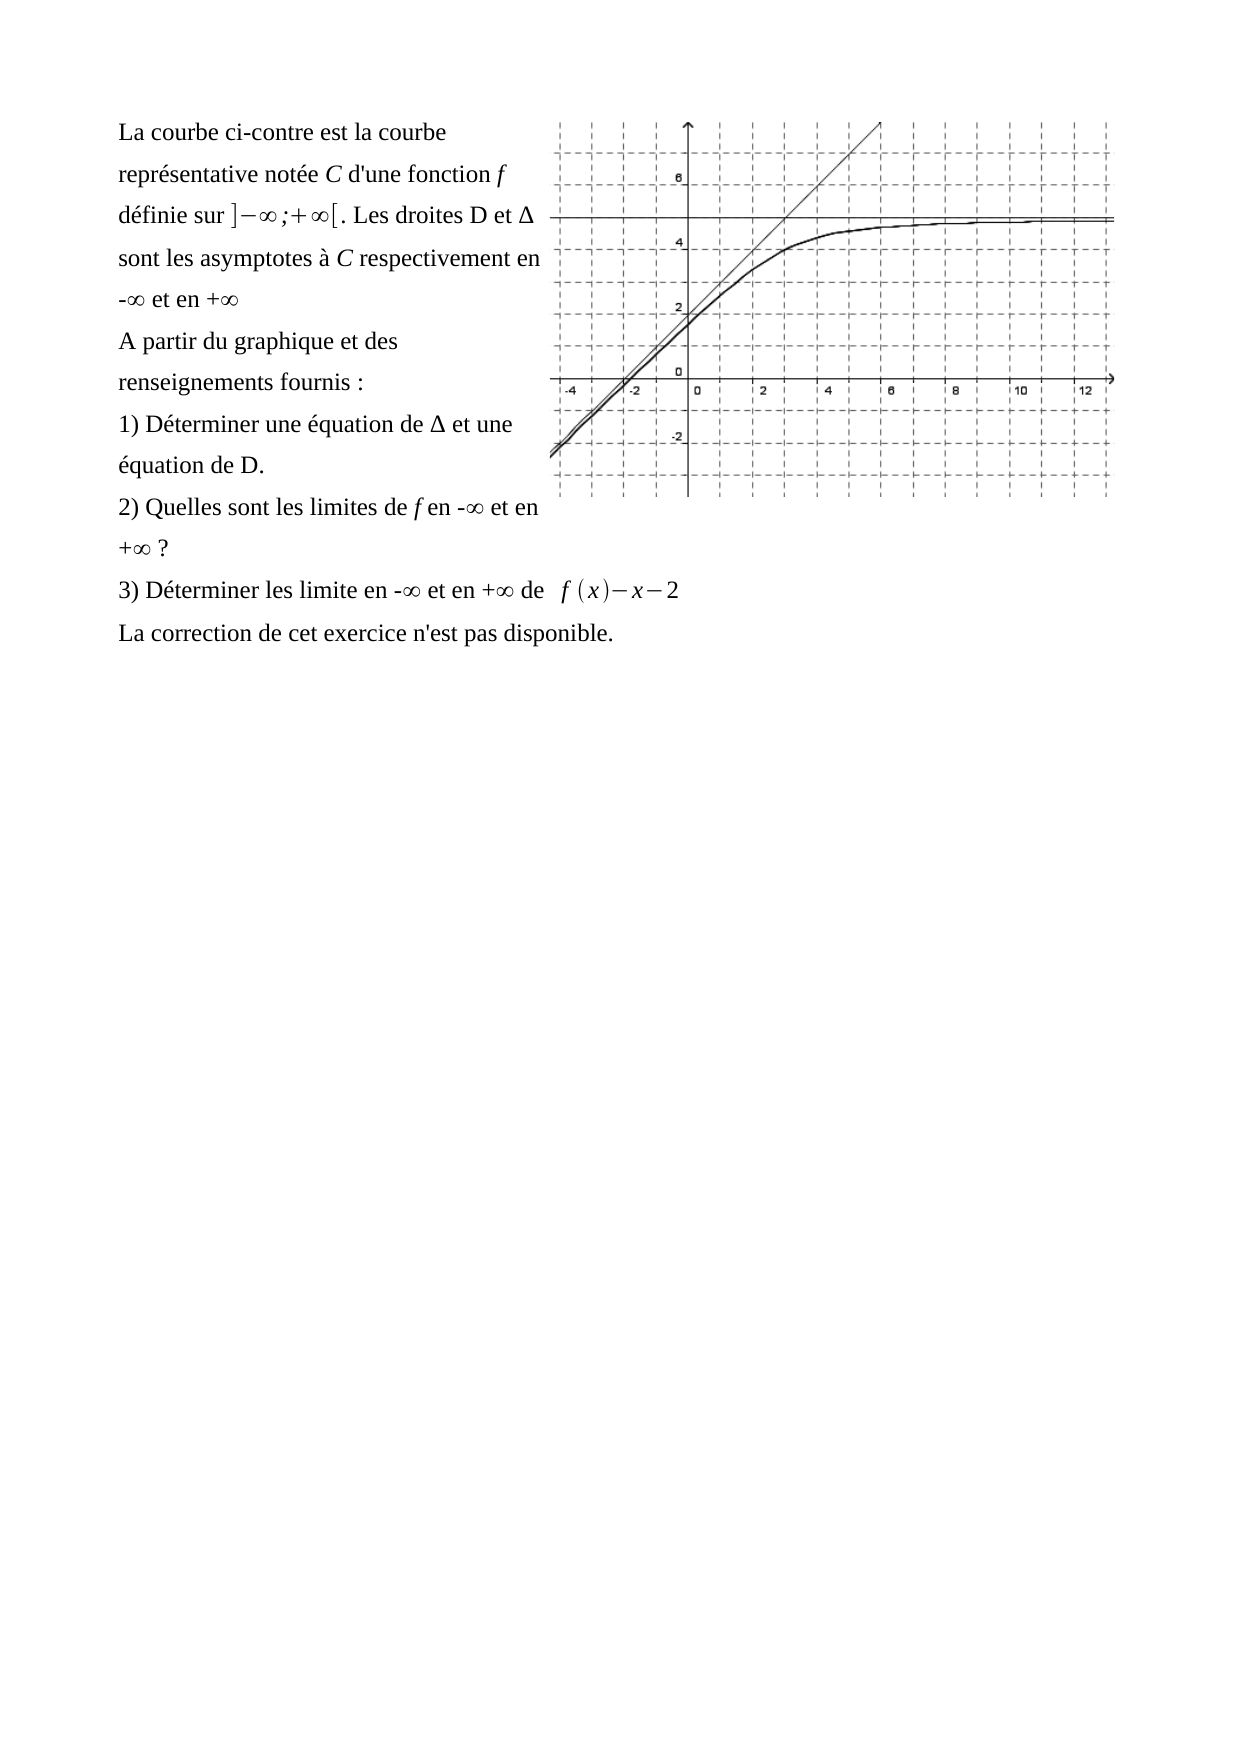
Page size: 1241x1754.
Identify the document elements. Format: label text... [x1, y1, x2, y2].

text La correction de cet exercice n'est pas disponible. [118, 619, 1122, 646]
text A partir du graphique et des renseignements fournis : [118, 327, 549, 396]
text La courbe ci-contre est la courbe représentative notée C d'une fonction f définie surLes droites D et Δ sont les asymptotes à C respectivement en -∞ et en +∞ [118, 118, 1122, 313]
text 2) Quelles sont les limites de f en -∞ et en +∞ ? [118, 493, 1122, 562]
text 3) Déterminer les limite en -∞ et en +∞ de [118, 576, 1122, 605]
text 1) Déterminer une équation de Δ et une équation de D. [118, 410, 549, 479]
